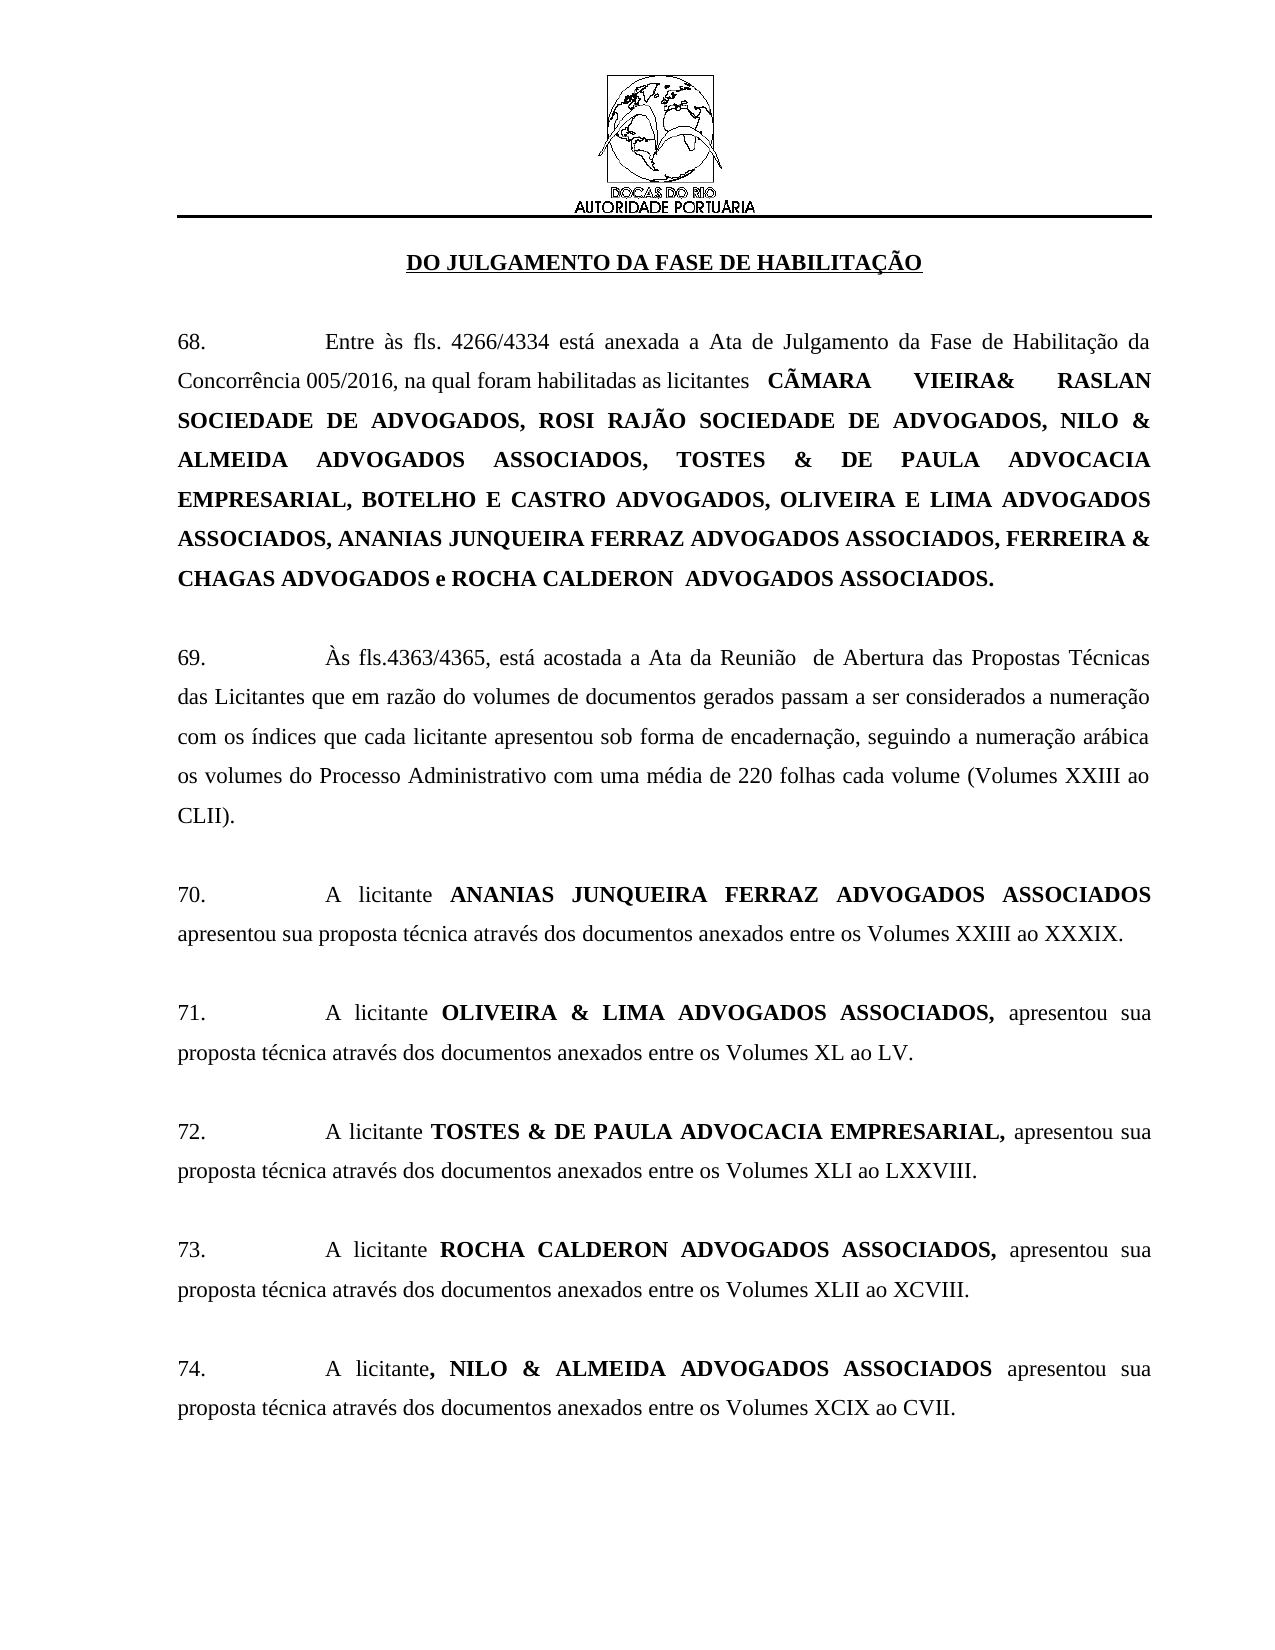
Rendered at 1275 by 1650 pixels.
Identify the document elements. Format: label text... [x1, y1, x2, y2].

text 68. Entre às fls. 4266/4334 está anexada a Ata de Julgamento da Fase de Habilitação da Concorrência 005/2016, na qual foram habilitadas as licitantes CÃMARA VIEIRA& RASLAN SOCIEDADE DE ADVOGADOS, ROSI RAJÃO SOCIEDADE DE ADVOGADOS, NILO & ALMEIDA ADVOGADOS ASSOCIADOS, TOSTES & DE PAULA ADVOCACIA EMPRESARIAL, BOTELHO E CASTRO ADVOGADOS, OLIVEIRA E LIMA ADVOGADOS ASSOCIADOS, ANANIAS JUNQUEIRA FERRAZ ADVOGADOS ASSOCIADOS, FERREIRA & CHAGAS ADVOGADOS e ROCHA CALDERON ADVOGADOS ASSOCIADOS. [177, 328, 1152, 591]
text DO JULGAMENTO DA FASE DE HABILITAÇÃO [177, 249, 1152, 276]
picture [574, 75, 755, 213]
text 69. Às fls.4363/4365, está acostada a Ata da Reunião de Abertura das Propostas Técnicas das Licitantes que em razão do volumes de documentos gerados passam a ser considerados a numeração com os índices que cada licitante apresentou sob forma de encadernação, seguindo a numeração arábica os volumes do Processo Administrativo com uma média de 220 folhas cada volume (Volumes XXIII ao CLII). [177, 644, 1152, 828]
text 74. A licitante, NILO & ALMEIDA ADVOGADOS ASSOCIADOS apresentou sua proposta técnica através dos documentos anexados entre os Volumes XCIX ao CVII. [177, 1354, 1152, 1420]
text 71. A licitante OLIVEIRA & LIMA ADVOGADOS ASSOCIADOS, apresentou sua proposta técnica através dos documentos anexados entre os Volumes XL ao LV. [177, 999, 1152, 1065]
text 72. A licitante TOSTES & DE PAULA ADVOCACIA EMPRESARIAL, apresentou sua proposta técnica através dos documentos anexados entre os Volumes XLI ao LXXVIII. [177, 1118, 1152, 1183]
text 73. A licitante ROCHA CALDERON ADVOGADOS ASSOCIADOS, apresentou sua proposta técnica através dos documentos anexados entre os Volumes XLII ao XCVIII. [177, 1236, 1152, 1302]
text 70. A licitante ANANIAS JUNQUEIRA FERRAZ ADVOGADOS ASSOCIADOS apresentou sua proposta técnica através dos documentos anexados entre os Volumes XXIII ao XXXIX. [177, 881, 1152, 947]
